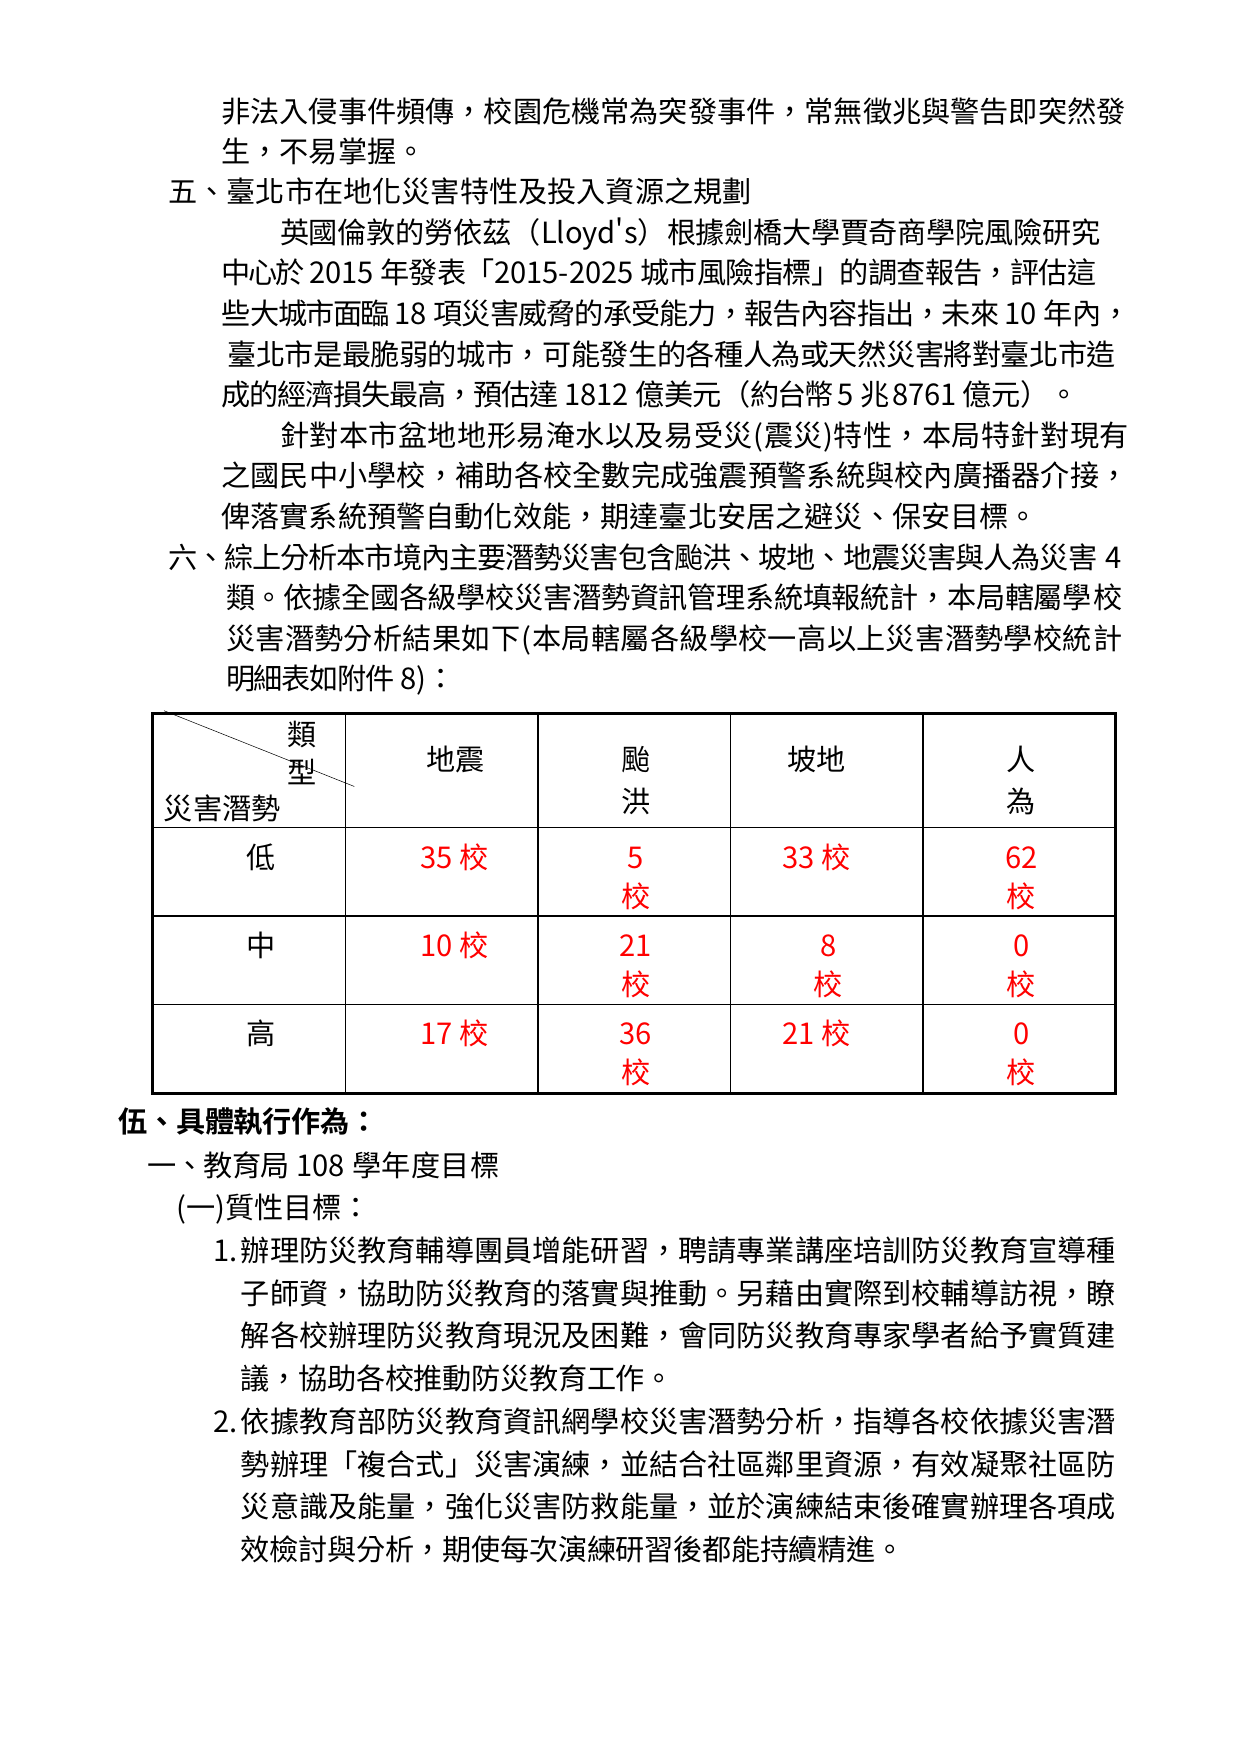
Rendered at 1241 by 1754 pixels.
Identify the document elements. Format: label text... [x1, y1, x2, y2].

table_cell 35 校 [346, 828, 537, 915]
table_header 類型 災害潛勢 [154, 715, 345, 827]
table_cell 0 校 [924, 917, 1114, 1003]
table_cell 10 校 [346, 917, 537, 1003]
table_cell 33 校 [731, 828, 922, 915]
table_cell 62 校 [924, 828, 1114, 915]
table_cell 中 [154, 917, 345, 1003]
text 五、臺北市在地化災害特性及投入資源之規劃 [168, 171, 1205, 211]
table_cell 21 校 [539, 917, 730, 1003]
table_cell 0 校 [924, 1005, 1114, 1092]
table_cell 低 [154, 828, 345, 915]
list 依據教育部防災教育資訊網學校災害潛勢分析，指導各校依據災害潛勢辦理「複合式」災害演練，並結合社區鄰里資源，有效凝聚社區防災意識及能量，強化災害防救能量，並於演練結束後確實辦理各項成效檢討與分析，期使每次演練研習後都能持續精進。 [213, 1398, 1118, 1569]
table_cell 17 校 [346, 1005, 537, 1092]
table_cell 36 校 [539, 1005, 730, 1092]
text 英國倫敦的勞依茲（Lloyd's）根據劍橋大學賈奇商學院風險研究中心於 2015 年發表「2015-2025 城市風險指標」的調查報告，評估這些大城市面臨 18 項災害威脅的承受能力，報告內容指出，未來 10 年內， 臺北市是最脆弱的城市，可能發生的各種人為或天然災害將對臺北市造成的經濟損失最高，預估達 1812 億美元（約台幣 5 兆 8761 億元）。 [221, 211, 1123, 414]
text 一、教育局108 學年度目標 (一)質性目標： [147, 1142, 499, 1227]
subtitle 伍、具體執行作為： [118, 1095, 1205, 1142]
table_cell 高 [154, 1005, 345, 1092]
table_cell 8 校 [731, 917, 922, 1003]
table_cell 21 校 [731, 1005, 922, 1092]
text 六、綜上分析本市境內主要潛勢災害包含颱洪、坡地、地震災害與人為災害4 類。依據全國各級學校災害潛勢資訊管理系統填報統計，本局轄屬學校災害潛勢分析結果如下(本局轄屬各級學校一高以上災害潛勢學校統計明細表如附件 8)： [168, 536, 1123, 698]
list 辦理防災教育輔導團員增能研習，聘請專業講座培訓防災教育宣導種子師資，協助防災教育的落實與推動。另藉由實際到校輔導訪視，瞭解各校辦理防災教育現況及困難，會同防災教育專家學者給予實質建議，協助各校推動防災教育工作。 [213, 1227, 1117, 1398]
table_header 颱洪 [539, 715, 730, 827]
table_header 坡地 [731, 715, 922, 827]
table_header 地震 [346, 715, 537, 827]
text 非法入侵事件頻傳，校園危機常為突發事件，常無徵兆與警告即突然發生，不易掌握。 [221, 90, 1128, 171]
text 針對本市盆地地形易淹水以及易受災(震災)特性，本局特針對現有之國民中小學校，補助各校全數完成強震預警系統與校內廣播器介接， 俾落實系統預警自動化效能，期達臺北安居之避災、保安目標。 [221, 414, 1129, 536]
table_cell 5 校 [539, 828, 730, 915]
table_header 人為 [924, 715, 1114, 827]
